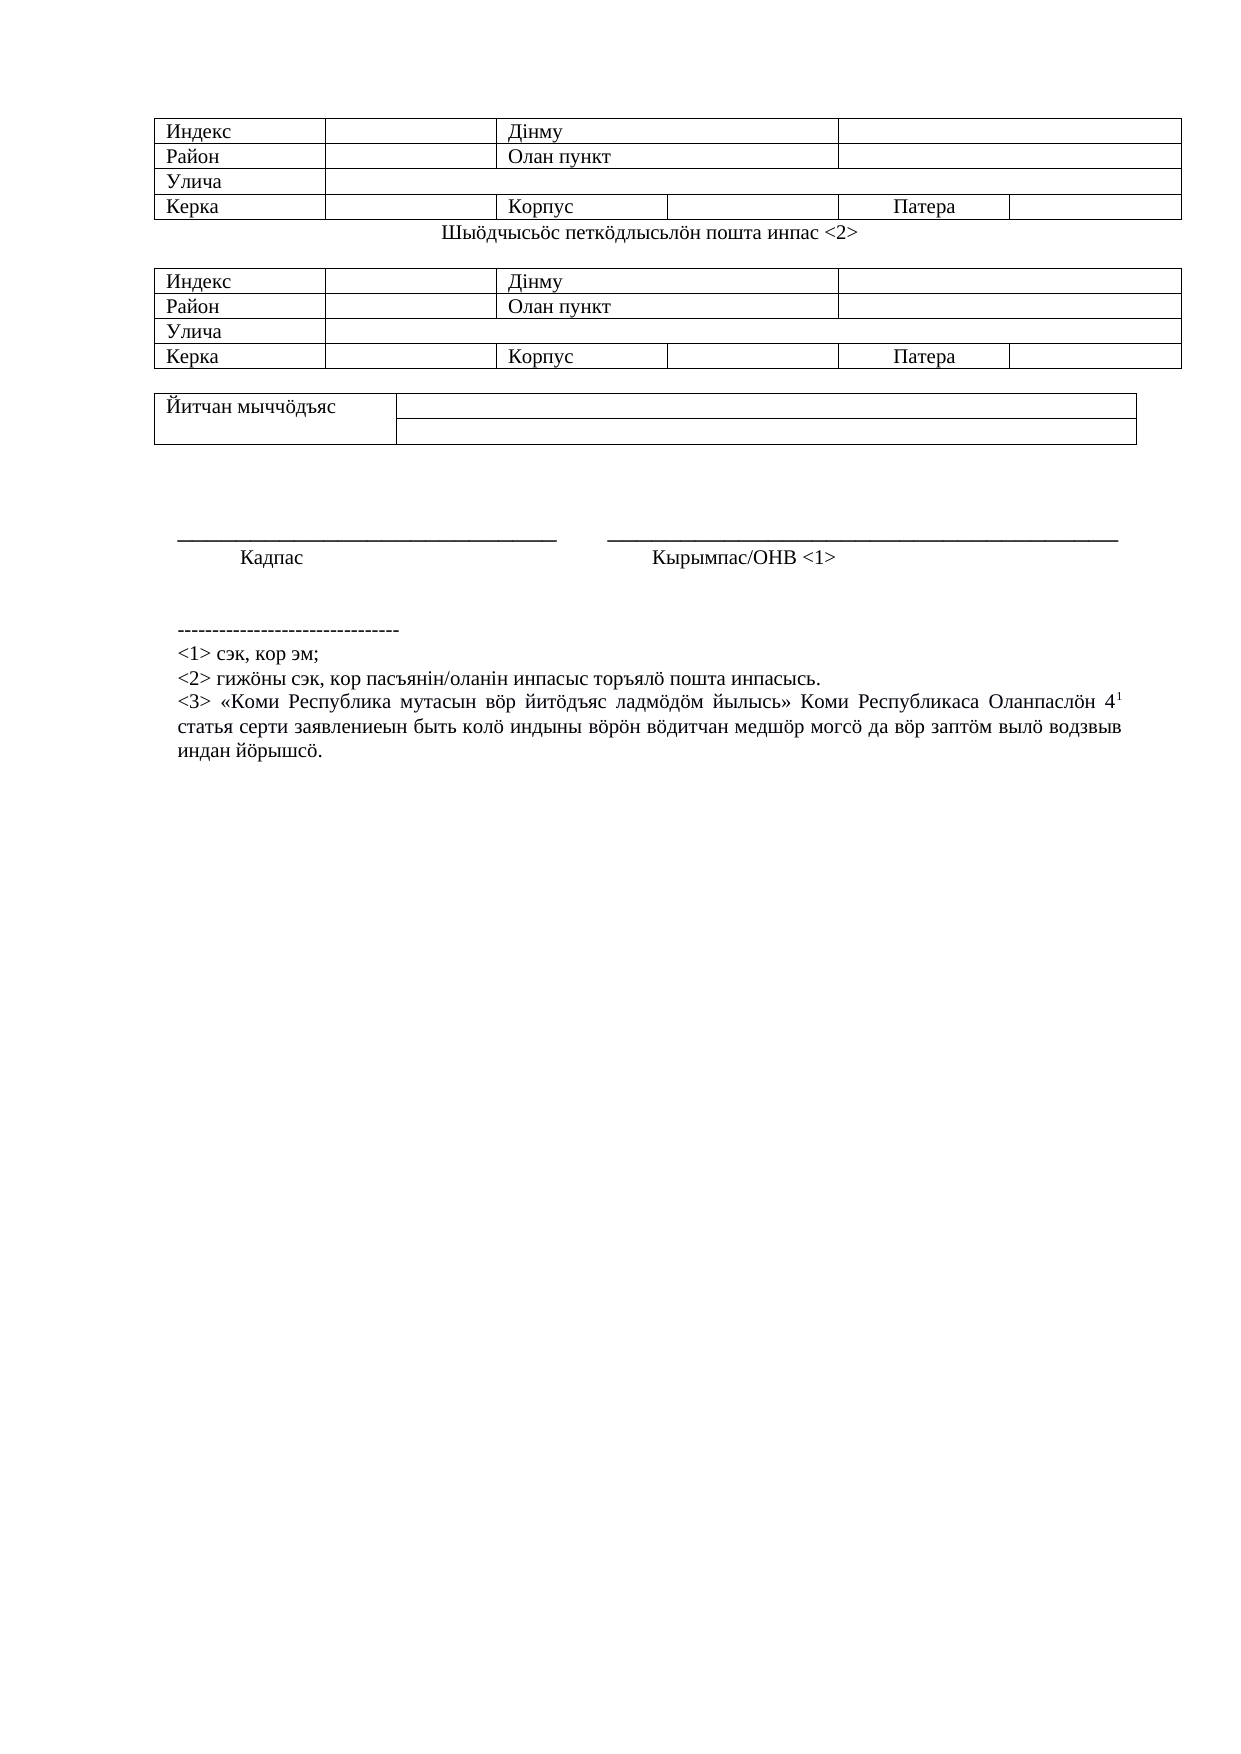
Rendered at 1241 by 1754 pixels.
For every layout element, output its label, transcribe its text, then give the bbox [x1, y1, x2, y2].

text -------------------------------- [177, 617, 1122, 641]
table_cell Улича [155, 169, 325, 193]
table_cell [839, 144, 1181, 168]
table_cell Патера [839, 195, 1009, 218]
table_cell Керка [155, 344, 325, 368]
table_cell [397, 419, 1136, 443]
table_header [397, 394, 1136, 418]
table_cell [1010, 344, 1181, 368]
table_cell [326, 344, 496, 368]
table_cell Корпус [497, 195, 667, 218]
text Кадпас Кырымпас/ОНВ <1> [177, 545, 1122, 569]
text Шыӧдчысьӧс петкӧдлысьлӧн пошта инпас <2> [177, 220, 1122, 244]
table_header [326, 119, 496, 143]
table_header Дінму [497, 119, 838, 143]
table_cell [668, 195, 838, 218]
table_cell Олан пункт [497, 294, 838, 318]
table_cell Улича [155, 319, 325, 343]
table_cell [326, 319, 1181, 343]
table_cell [326, 144, 496, 168]
table_header Индекс [155, 269, 325, 293]
table_cell Олан пункт [497, 144, 838, 168]
table_header Индекс [155, 119, 325, 143]
table_cell Патера [839, 344, 1009, 368]
table_cell Район [155, 144, 325, 168]
table_cell [326, 195, 496, 218]
table_cell [668, 344, 838, 368]
table_cell [326, 294, 496, 318]
table_cell [1010, 195, 1181, 218]
table_cell Корпус [497, 344, 667, 368]
table_cell [326, 169, 1181, 193]
table_cell Керка [155, 195, 325, 218]
table_cell [839, 294, 1181, 318]
table_header [839, 119, 1181, 143]
text __________________________ ___________________________________ [177, 512, 1122, 545]
text <3> «Коми Республика мутасын вӧр йитӧдъяс ладмӧдӧм йылысь» Коми Республикаса Оланпаслӧн 41 статья серти заявлениеын быть колӧ индыны вӧрӧн вӧдитчан медшӧр могсӧ да вӧр заптӧм вылӧ водзвыв индан йӧрышсӧ. [177, 689, 1122, 762]
table_header Йитчан мыччӧдъяс [155, 394, 396, 443]
table_header [839, 269, 1181, 293]
text <1> сэк, кор эм; [177, 641, 1122, 665]
text <2> гижӧны сэк, кор пасъянін/оланін инпасыс торъялӧ пошта инпасысь. [177, 665, 1122, 689]
table_cell Район [155, 294, 325, 318]
table_header [326, 269, 496, 293]
table_header Дінму [497, 269, 838, 293]
